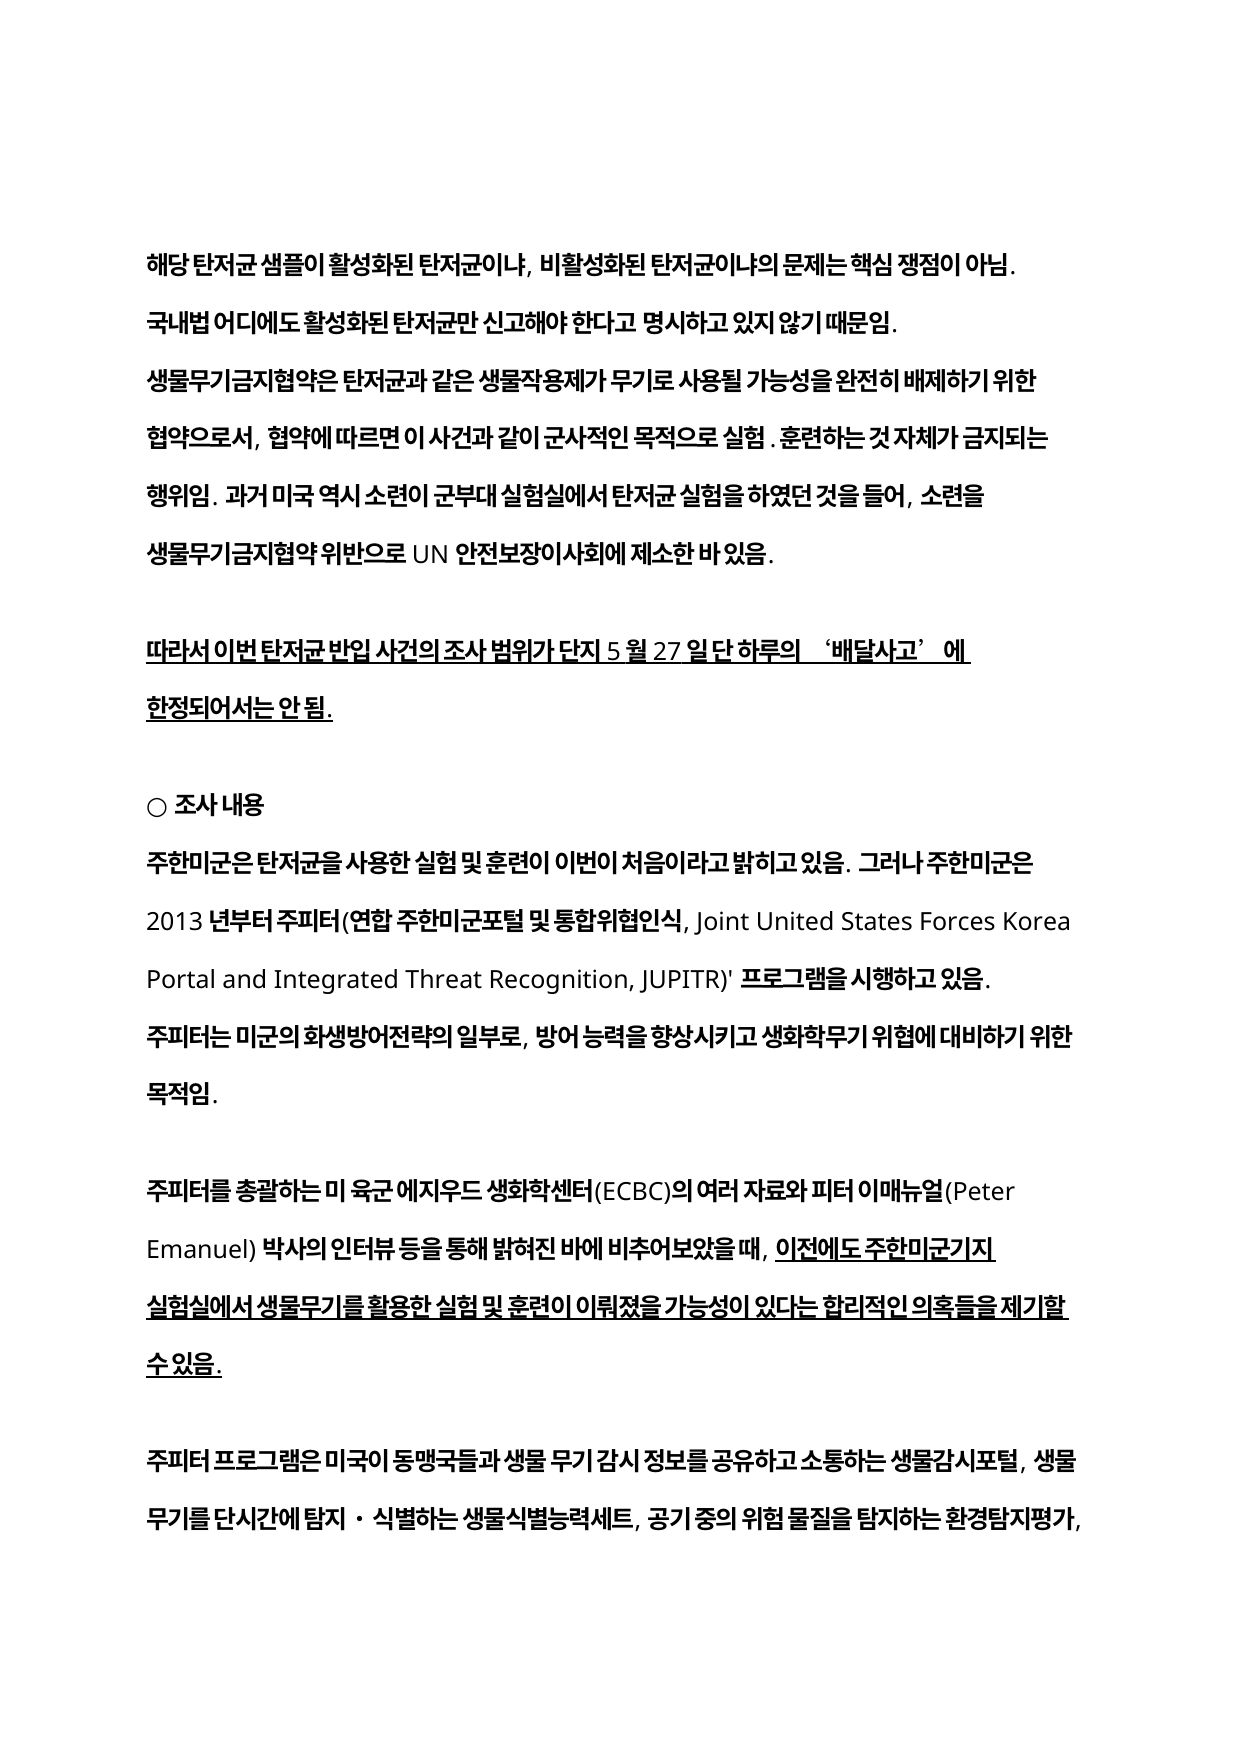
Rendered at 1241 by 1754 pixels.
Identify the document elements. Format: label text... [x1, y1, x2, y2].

text 주피터를 총괄하는 미 육군 에지우드 생화학센터(ECBC)의 여러 자료와 피터 이매뉴얼(Peter Emanuel) 박사의 인터뷰 등을 통해 밝혀진 바에 비추어보았을 때, 이전에도 주한미군기지 실험실에서 생물무기를 활용한 실험 및 훈련이 이뤄졌을 가능성이 있다는 합리적인 의혹들을 제기할 수 있음. [146, 1171, 1083, 1381]
text 주피터 프로그램은 미국이 동맹국들과 생물 무기 감시 정보를 공유하고 소통하는 생물감시포털, 생물 무기를 단시간에 탐지‧식별하는 생물식별능력세트, 공기 중의 위험 물질을 탐지하는 환경탐지평가, [146, 1441, 1083, 1536]
text 따라서 이번 탄저균 반입 사건의 조사 범위가 단지 5월 27일 단 하루의 ‘배달사고’에 한정되어서는 안 됨. [146, 631, 1083, 725]
text 주한미군은 탄저균을 사용한 실험 및 훈련이 이번이 처음이라고 밝히고 있음. 그러나 주한미군은 2013년부터 주피터(연합 주한미군포털 및 통합위협인식, Joint United States Forces Korea Portal and Integrated Threat Recognition, JUPITR)' 프로그램을 시행하고 있음. 주피터는 미군의 화생방어전략의 일부로, 방어 능력을 향상시키고 생화학무기 위협에 대비하기 위한 목적임. [146, 843, 1083, 1111]
text ○ 조사 내용 [146, 785, 1083, 822]
text 해당 탄저균 샘플이 활성화된 탄저균이냐, 비활성화된 탄저균이냐의 문제는 핵심 쟁점이 아님. 국내법 어디에도 활성화된 탄저균만 신고해야 한다고 명시하고 있지 않기 때문임. 생물무기금지협약은 탄저균과 같은 생물작용제가 무기로 사용될 가능성을 완전히 배제하기 위한 협약으로서, 협약에 따르면 이 사건과 같이 군사적인 목적으로 실험․훈련하는 것 자체가 금지되는 행위임. 과거 미국 역시 소련이 군부대 실험실에서 탄저균 실험을 하였던 것을 들어, 소련을 생물무기금지협약 위반으로 UN 안전보장이사회에 제소한 바 있음. [146, 245, 1083, 571]
